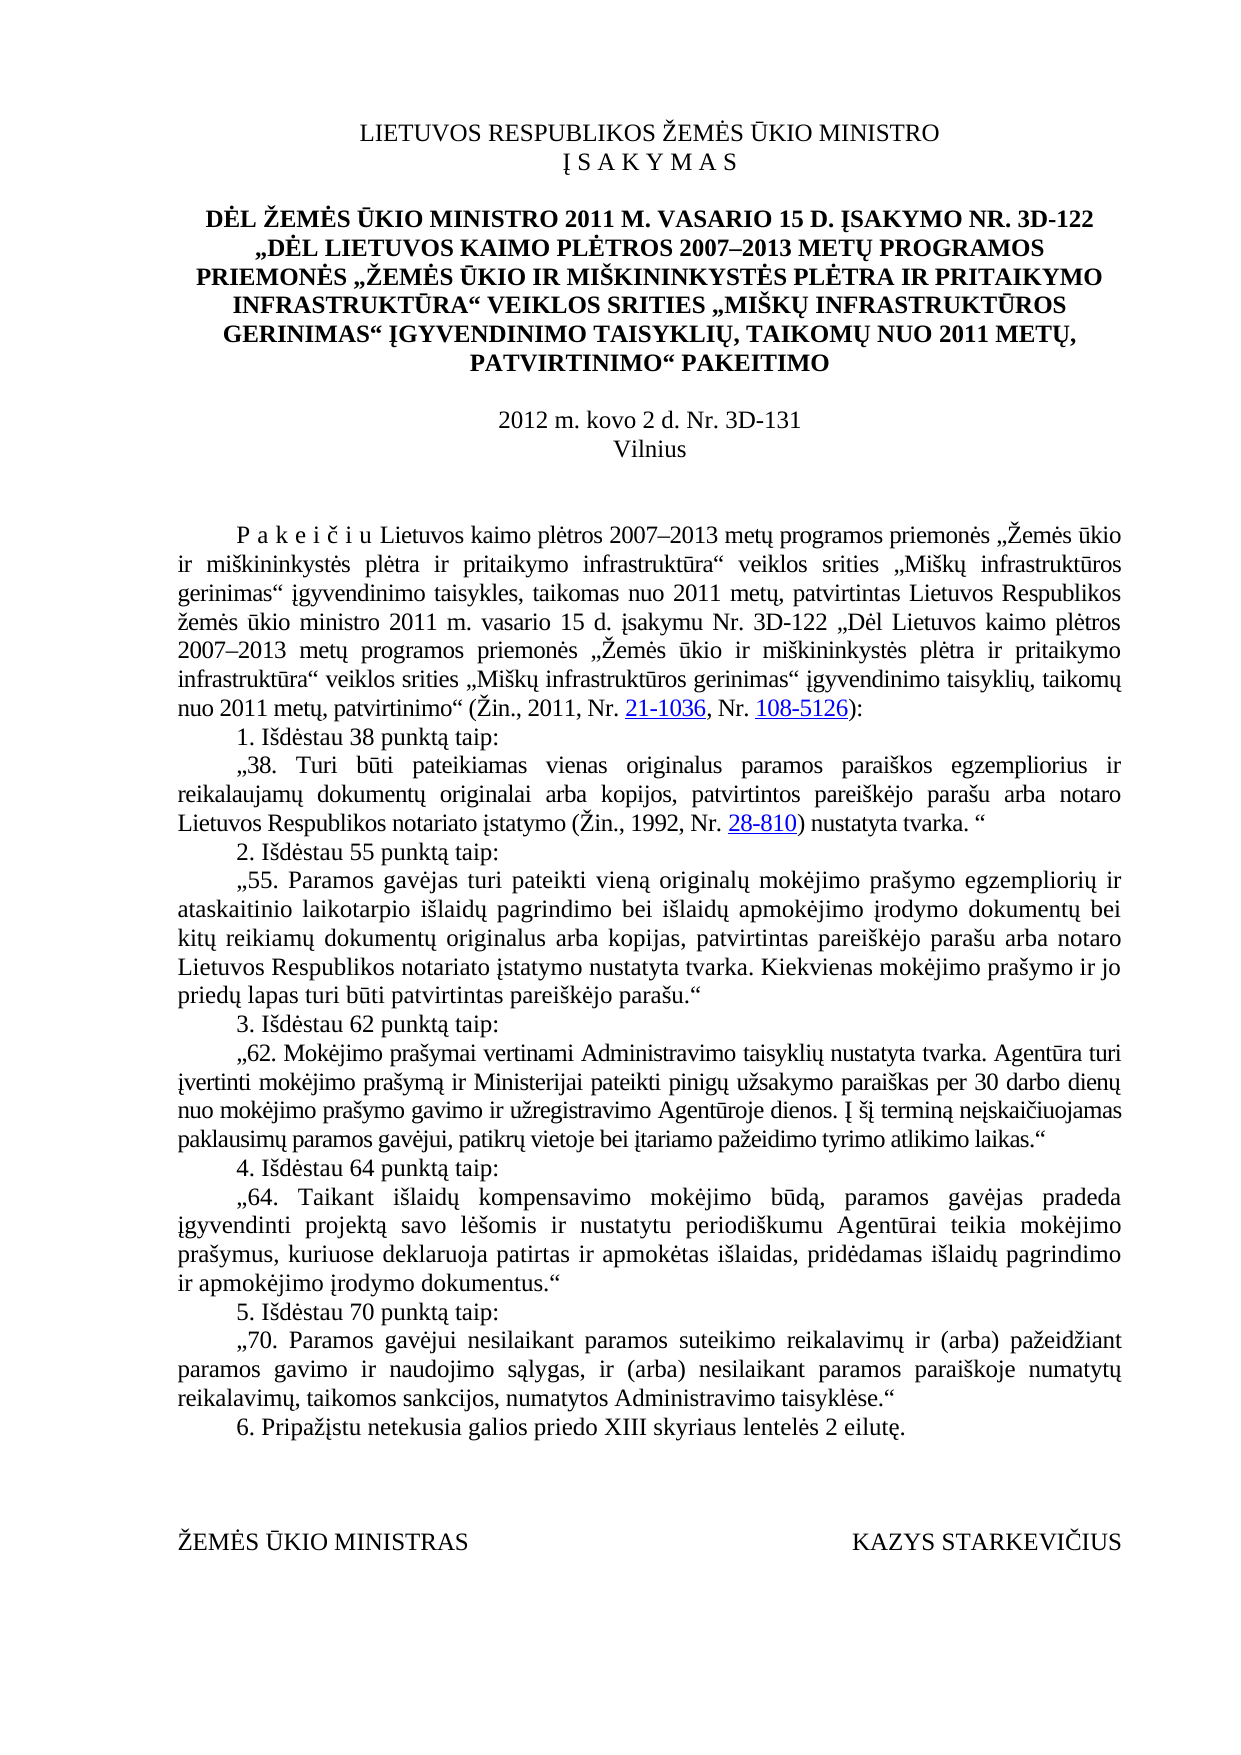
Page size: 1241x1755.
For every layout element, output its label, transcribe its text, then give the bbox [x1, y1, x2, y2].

text Žemės ūkio ministras Kazys Starkevičius [177, 1527, 1122, 1556]
text „38. Turi būti pateikiamas vienas originalus paramos paraiškos egzempliorius ir reikalaujamų dokumentų originalai arba kopijos, patvirtintos pareiškėjo parašu arba notaro Lietuvos Respublikos notariato įstatymo (Žin., 1992, Nr. 28-810) nustatyta tvarka. “ [177, 751, 1122, 837]
text „55. Paramos gavėjas turi pateikti vieną originalų mokėjimo prašymo egzempliorių ir ataskaitinio laikotarpio išlaidų pagrindimo bei išlaidų apmokėjimo įrodymo dokumentų bei kitų reikiamų dokumentų originalus arba kopijas, patvirtintas pareiškėjo parašu arba notaro Lietuvos Respublikos notariato įstatymo nustatyta tvarka. Kiekvienas mokėjimo prašymo ir jo priedų lapas turi būti patvirtintas pareiškėjo parašu.“ [177, 866, 1122, 1009]
text „62. Mokėjimo prašymai vertinami Administravimo taisyklių nustatyta tvarka. Agentūra turi įvertinti mokėjimo prašymą ir Ministerijai pateikti pinigų užsakymo paraiškas per 30 darbo dienų nuo mokėjimo prašymo gavimo ir užregistravimo Agentūroje dienos. Į šį terminą neįskaičiuojamas paklausimų paramos gavėjui, patikrų vietoje bei įtariamo pažeidimo tyrimo atlikimo laikas.“ [177, 1038, 1122, 1153]
text 4. Išdėstau 64 punktą taip: [177, 1153, 1122, 1182]
text 5. Išdėstau 70 punktą taip: [177, 1297, 1122, 1326]
text 1. Išdėstau 38 punktą taip: [177, 722, 1122, 751]
text „70. Paramos gavėjui nesilaikant paramos suteikimo reikalavimų ir (arba) pažeidžiant paramos gavimo ir naudojimo sąlygas, ir (arba) nesilaikant paramos paraiškoje numatytų reikalavimų, taikomos sankcijos, numatytos Administravimo taisyklėse.“ [177, 1326, 1122, 1412]
text „64. Taikant išlaidų kompensavimo mokėjimo būdą, paramos gavėjas pradeda įgyvendinti projektą savo lėšomis ir nustatytu periodiškumu Agentūrai teikia mokėjimo prašymus, kuriuose deklaruoja patirtas ir apmokėtas išlaidas, pridėdamas išlaidų pagrindimo ir apmokėjimo įrodymo dokumentus.“ [177, 1182, 1122, 1297]
text DĖL ŽEMĖS ŪKIO MINISTRO 2011 M. VASARIO 15 D. ĮSAKYMO Nr. 3D-122 „DĖL LIETUVOS KAIMO PLĖTROS 2007–2013 METŲ PROGRAMOS PRIEMONĖS „ŽEMĖS ŪKIO IR MIŠKININKYSTĖS PLĖTRA IR PRITAIKYMO INFRASTRUKTŪRA“ VEIKLOS SRITIES „MIŠKŲ INFRASTRUKTŪROS GERINIMAS“ ĮGYVENDINIMO TAISYKLIŲ, TAIKOMŲ NUO 2011 METŲ, PATVIRTINIMO“ PAKEITIMO [177, 204, 1122, 377]
text 6. Pripažįstu netekusia galios priedo XIII skyriaus lentelės 2 eilutę. [177, 1412, 1122, 1441]
text Vilnius [177, 434, 1122, 463]
text 2. Išdėstau 55 punktą taip: [177, 837, 1122, 866]
text Į S A K Y M A S [177, 147, 1122, 176]
text 2012 m. kovo 2 d. Nr. 3D-131 [177, 406, 1122, 434]
text P a k e i č i u Lietuvos kaimo plėtros 2007–2013 metų programos priemonės „Žemės ūkio ir miškininkystės plėtra ir pritaikymo infrastruktūra“ veiklos srities „Miškų infrastruktūros gerinimas“ įgyvendinimo taisykles, taikomas nuo 2011 metų, patvirtintas Lietuvos Respublikos žemės ūkio ministro 2011 m. vasario 15 d. įsakymu Nr. 3D-122 „Dėl Lietuvos kaimo plėtros 2007–2013 metų programos priemonės „Žemės ūkio ir miškininkystės plėtra ir pritaikymo infrastruktūra“ veiklos srities „Miškų infrastruktūros gerinimas“ įgyvendinimo taisyklių, taikomų nuo 2011 metų, patvirtinimo“ (Žin., 2011, Nr. 21-1036, Nr. 108-5126): [177, 521, 1122, 722]
text LIETUVOS RESPUBLIKOS ŽEMĖS ŪKIO MINISTRO [177, 118, 1122, 147]
text 3. Išdėstau 62 punktą taip: [177, 1009, 1122, 1038]
